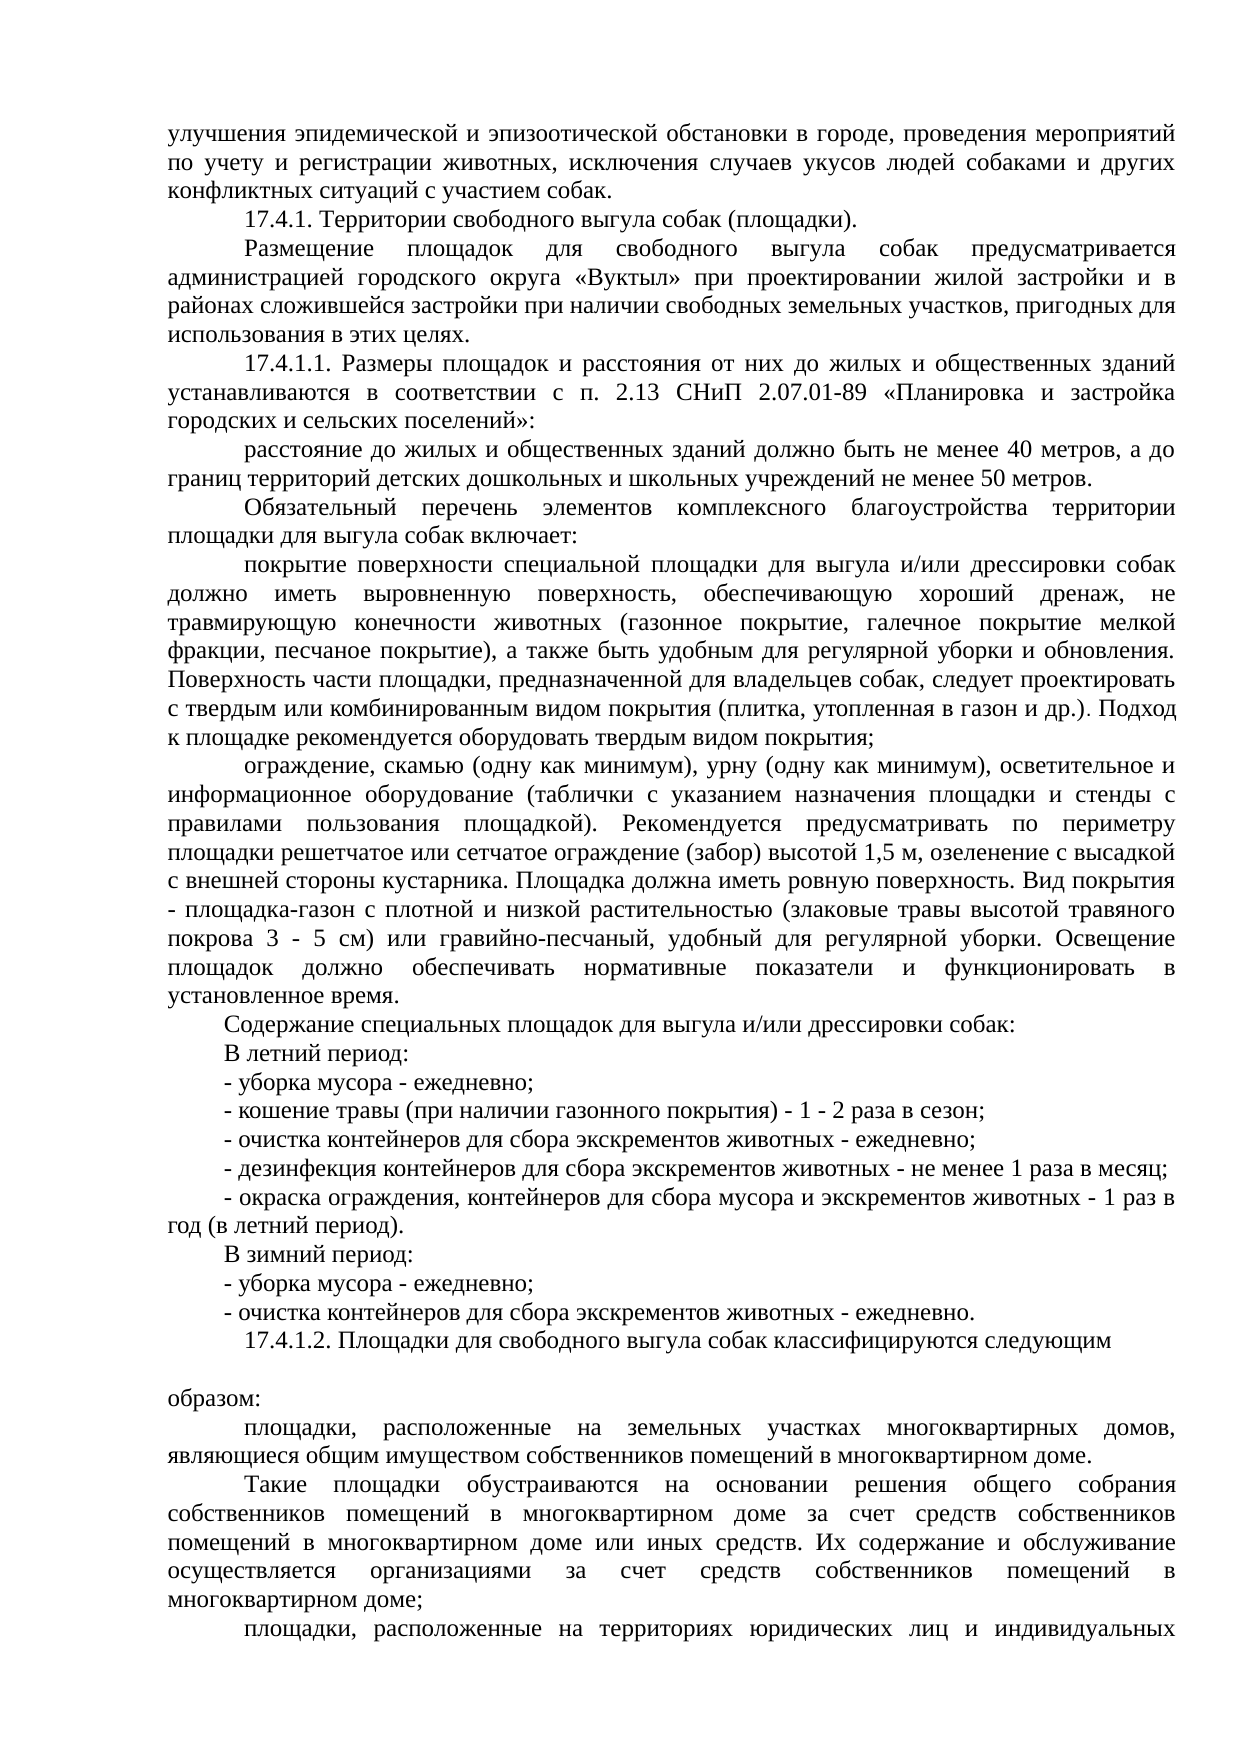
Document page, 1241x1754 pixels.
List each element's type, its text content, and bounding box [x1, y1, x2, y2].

text В летний период: [167, 1038, 1177, 1067]
text Содержание специальных площадок для выгула и/или дрессировки собак: [167, 1009, 1177, 1038]
text улучшения эпидемической и эпизоотической обстановки в городе, проведения мероприятий по учету и регистрации животных, исключения случаев укусов людей собаками и других конфликтных ситуаций с участием собак. [167, 118, 1177, 204]
text - уборка мусора - ежедневно; [167, 1067, 1177, 1096]
text Обязательный перечень элементов комплексного благоустройства территории площадки для выгула собак включает: [167, 492, 1177, 549]
text покрытие поверхности специальной площадки для выгула и/или дрессировки собак должно иметь выровненную поверхность, обеспечивающую хороший дренаж, не травмирующую конечности животных (газонное покрытие, галечное покрытие мелкой фракции, песчаное покрытие), а также быть удобным для регулярной уборки и обновления. Поверхность части площадки, предназначенной для владельцев собак, следует проектировать с твердым или комбинированным видом покрытия (плитка, утопленная в газон и др.). Подход к площадке рекомендуется оборудовать твердым видом покрытия; [167, 549, 1177, 751]
text - дезинфекция контейнеров для сбора экскрементов животных - не менее 1 раза в месяц; [167, 1153, 1177, 1182]
text ограждение, скамью (одну как минимум), урну (одну как минимум), осветительное и информационное оборудование (таблички с указанием назначения площадки и стенды с правилами пользования площадкой). Рекомендуется предусматривать по периметру площадки решетчатое или сетчатое ограждение (забор) высотой 1,5 м, озеленение с высадкой с внешней стороны кустарника. Площадка должна иметь ровную поверхность. Вид покрытия - площадка-газон с плотной и низкой растительностью (злаковые травы высотой травяного покрова 3 - 5 см) или гравийно-песчаный, удобный для регулярной уборки. Освещение площадок должно обеспечивать нормативные показатели и функционировать в установленное время. [167, 751, 1177, 1009]
text площадки, расположенные на земельных участках многоквартирных домов, являющиеся общим имуществом собственников помещений в многоквартирном доме. [167, 1412, 1177, 1469]
text - уборка мусора - ежедневно; [167, 1268, 1177, 1297]
text - очистка контейнеров для сбора экскрементов животных - ежедневно. [167, 1297, 1177, 1326]
text Размещение площадок для свободного выгула собак предусматривается администрацией городского округа «Вуктыл» при проектировании жилой застройки и в районах сложившейся застройки при наличии свободных земельных участков, пригодных для использования в этих целях. [167, 233, 1177, 348]
text Такие площадки обустраиваются на основании решения общего собрания собственников помещений в многоквартирном доме за счет средств собственников помещений в многоквартирном доме или иных средств. Их содержание и обслуживание осуществляется организациями за счет средств собственников помещений в многоквартирном доме; [167, 1469, 1177, 1613]
text расстояние до жилых и общественных зданий должно быть не менее 40 метров, а до границ территорий детских дошкольных и школьных учреждений не менее 50 метров. [167, 434, 1177, 492]
text - окраска ограждения, контейнеров для сбора мусора и экскрементов животных - 1 раз в год (в летний период). [167, 1182, 1177, 1239]
text площадки, расположенные на территориях юридических лиц и индивидуальных [167, 1613, 1177, 1642]
text образом: [167, 1383, 1177, 1412]
text - кошение травы (при наличии газонного покрытия) - 1 - 2 раза в сезон; [167, 1096, 1177, 1124]
text В зимний период: [167, 1239, 1177, 1268]
text 17.4.1.2. Площадки для свободного выгула собак классифицируются следующим [167, 1326, 1177, 1354]
text - очистка контейнеров для сбора экскрементов животных - ежедневно; [167, 1124, 1177, 1153]
text 17.4.1.1. Размеры площадок и расстояния от них до жилых и общественных зданий устанавливаются в соответствии с п. 2.13 СНиП 2.07.01-89 «Планировка и застройка городских и сельских поселений»: [167, 348, 1177, 434]
text 17.4.1. Территории свободного выгула собак (площадки). [167, 204, 1177, 233]
